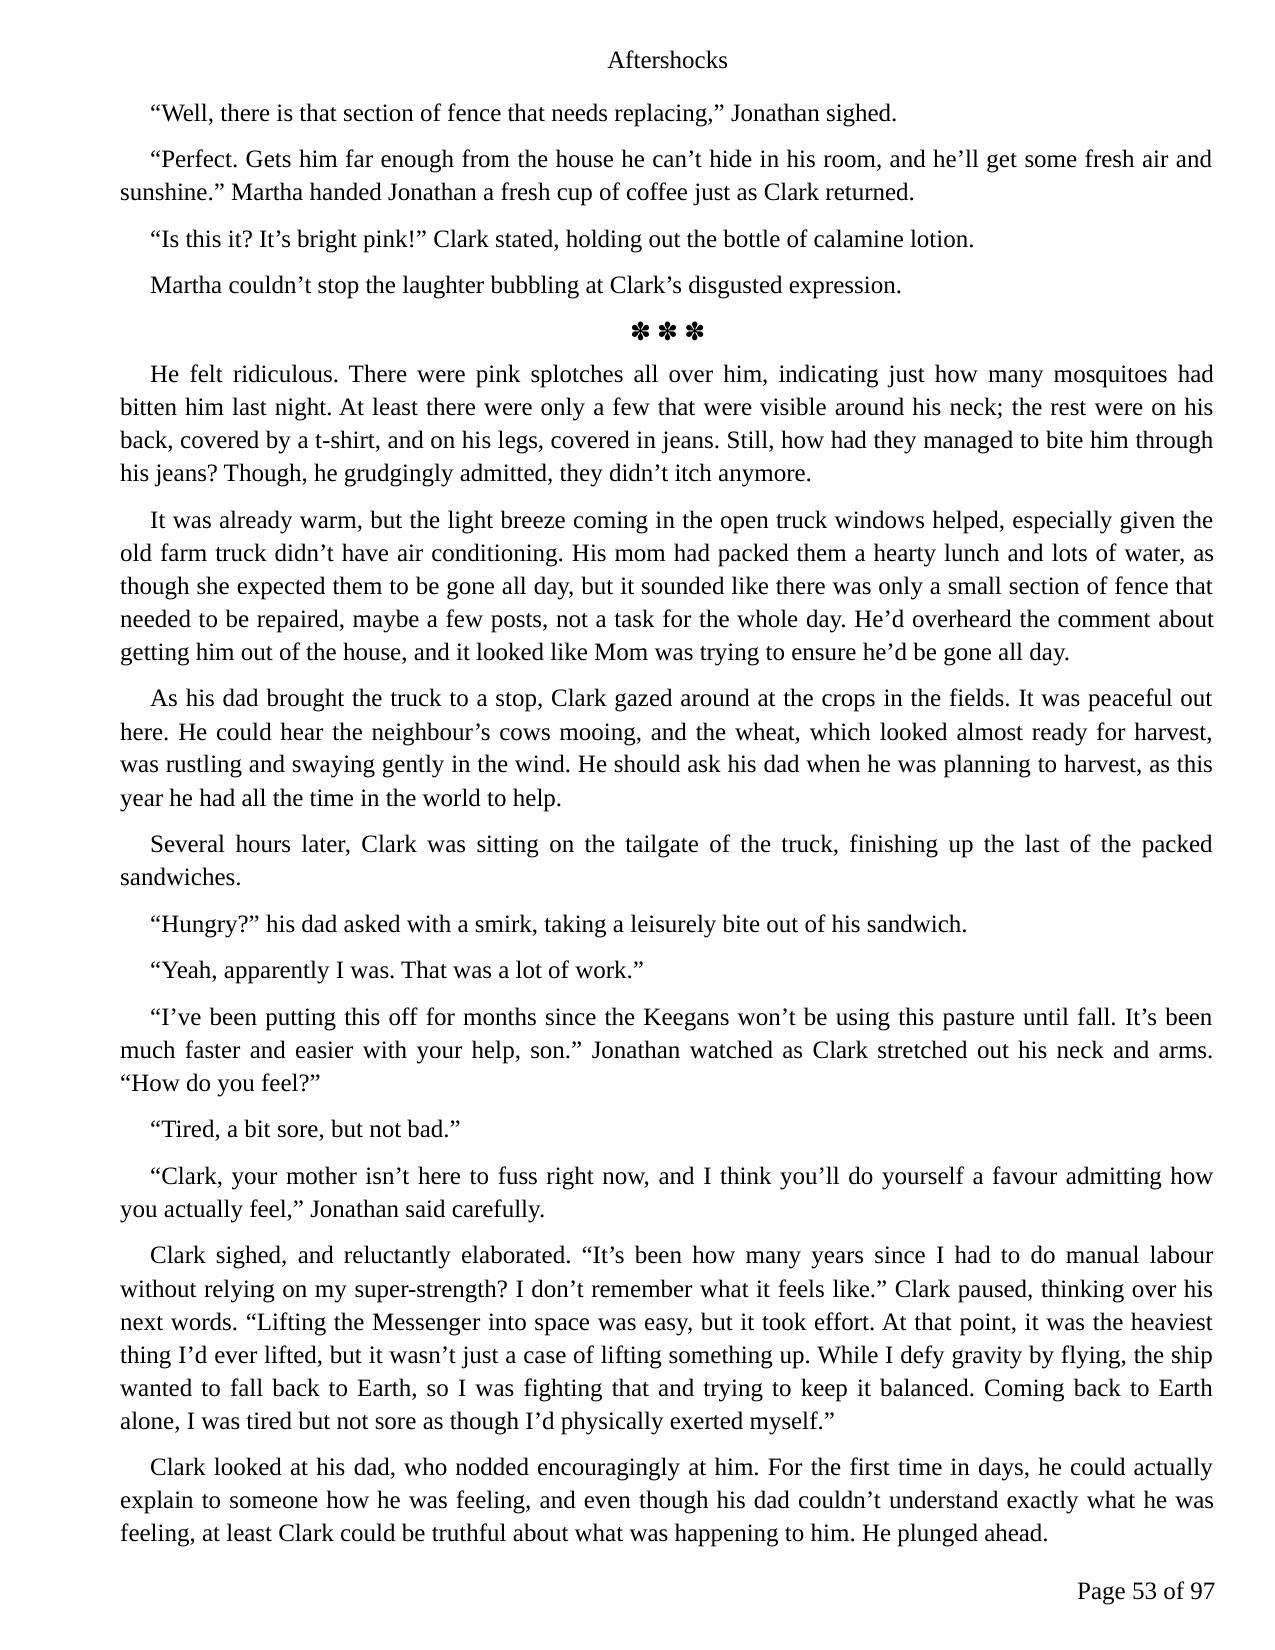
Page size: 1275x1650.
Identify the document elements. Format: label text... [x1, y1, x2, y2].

text “Well, there is that section of fence that needs replacing,” Jonathan sighed. [120, 98, 1215, 126]
text “I’ve been putting this off for months since the Keegans won’t be using this pasture until fall. It’s been much faster and easier with your help, son.” Jonathan watched as Clark stretched out his neck and arms. “How do you feel?” [120, 1002, 1215, 1097]
text Clark looked at his dad, who nodded encouragingly at him. For the first time in days, he could actually explain to someone how he was feeling, and even though his dad couldn’t understand exactly what he was feeling, at least Clark could be truthful about what was happening to him. He plunged ahead. [120, 1452, 1215, 1547]
text “Clark, your mother isn’t here to fuss right now, and I think you’ll do yourself a favour admitting how you actually feel,” Jonathan said carefully. [120, 1161, 1215, 1223]
text Several hours later, Clark was sitting on the tailgate of the truck, finishing up the last of the packed sandwiches. [120, 829, 1215, 891]
text As his dad brought the truck to a stop, Clark gazed around at the crops in the fields. It was peaceful out here. He could hear the neighbour’s cows mooing, and the wheat, which looked almost ready for harvest, was rustling and swaying gently in the wind. He should ask his dad when he was planning to harvest, as this year he had all the time in the world to help. [120, 683, 1215, 811]
text ✽ ✽ ✽ [120, 317, 1215, 346]
text “Yeah, apparently I was. That was a lot of work.” [120, 955, 1215, 984]
text It was already warm, but the light breeze coming in the open truck windows helped, especially given the old farm truck didn’t have air conditioning. His mom had packed them a hearty lunch and lots of water, as though she expected them to be gone all day, but it sounded like there was only a small section of fence that needed to be repaired, maybe a few posts, not a task for the whole day. He’d overheard the comment about getting him out of the house, and it looked like Mom was trying to ensure he’d be gone all day. [120, 505, 1215, 666]
text “Is this it? It’s bright pink!” Clark stated, holding out the bottle of calamine lotion. [120, 224, 1215, 253]
text Clark sighed, and reluctantly elaborated. “It’s been how many years since I had to do manual labour without relying on my super-strength? I don’t remember what it feels like.” Clark paused, thinking over his next words. “Lifting the Messenger into space was easy, but it took effort. At that point, it was the heaviest thing I’d ever lifted, but it wasn’t just a case of lifting something up. While I defy gravity by flying, the ship wanted to fall back to Earth, so I was fighting that and trying to keep it balanced. Coming back to Earth alone, I was tired but not sore as though I’d physically exerted myself.” [120, 1241, 1215, 1434]
text “Hungry?” his dad asked with a smirk, taking a leisurely bite out of his sandwich. [120, 909, 1215, 937]
text “Tired, a bit sore, but not bad.” [120, 1114, 1215, 1143]
text He felt ridiculous. There were pink splotches all over him, indicating just how many mosquitoes had bitten him last night. At least there were only a few that were visible around his neck; the rest were on his back, covered by a t-shirt, and on his legs, covered in jeans. Still, how had they managed to bite him through his jeans? Though, he grudgingly admitted, they didn’t itch anymore. [120, 359, 1215, 487]
text Martha couldn’t stop the laughter bubbling at Clark’s disgusted expression. [120, 270, 1215, 299]
text “Perfect. Gets him far enough from the house he can’t hide in his room, and he’ll get some fresh air and sunshine.” Martha handed Jonathan a fresh cup of coffee just as Clark returned. [120, 144, 1215, 206]
